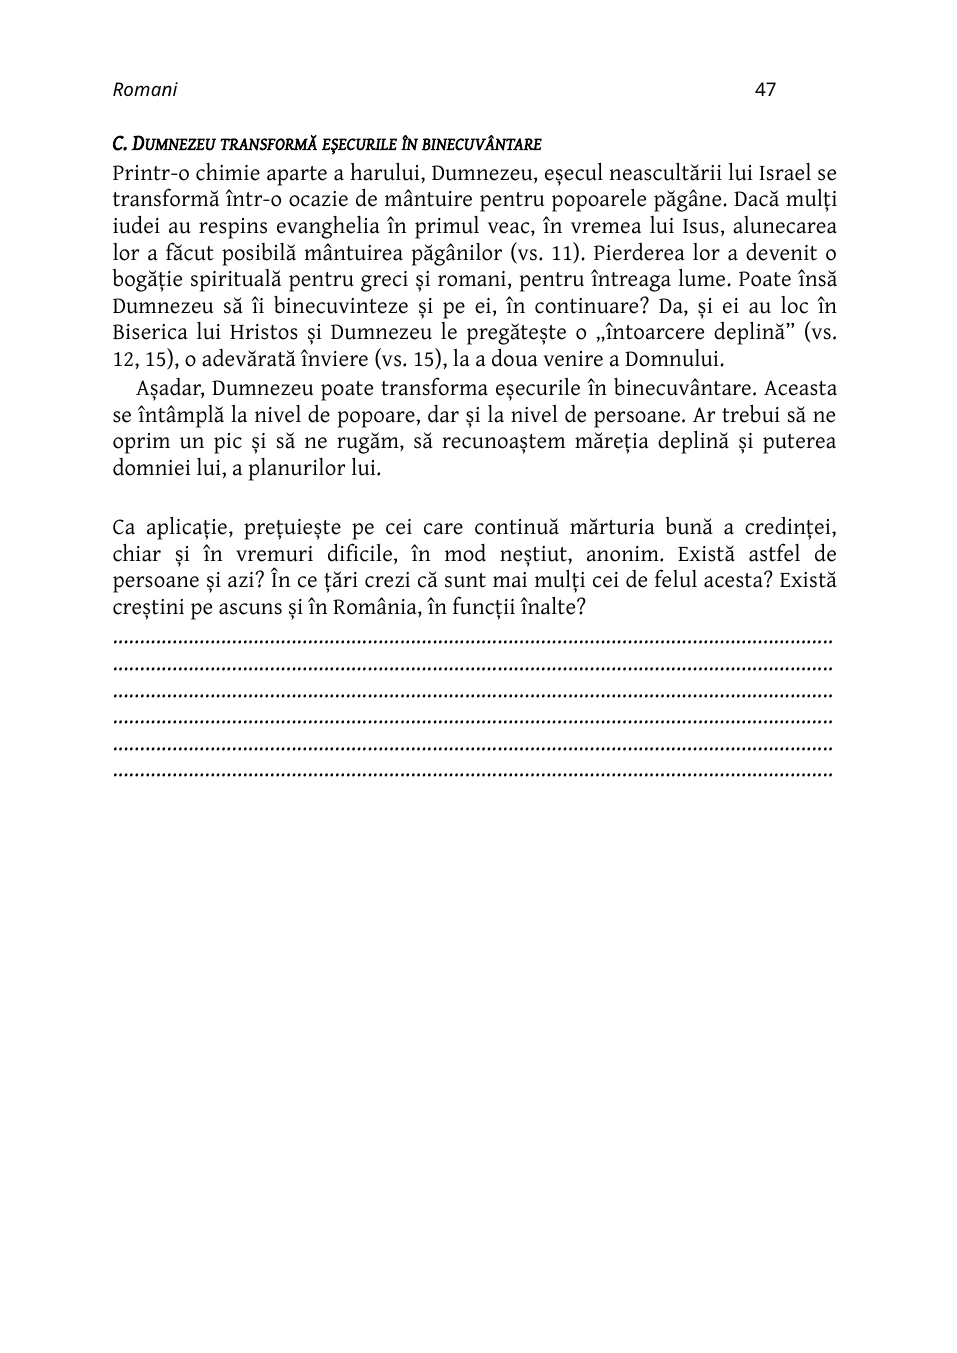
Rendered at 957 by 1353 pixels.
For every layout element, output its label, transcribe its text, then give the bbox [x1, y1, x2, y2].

text Așadar, Dumnezeu poate transforma eșecurile în binecuvântare. Aceasta se întâmplă la nivel de popoare, dar și la nivel de persoane. Ar trebui să ne oprim un pic și să ne rugăm, să recunoaștem măreția deplină și puterea domniei lui, a planurilor lui. [112, 376, 838, 482]
text .............................................................................................................................................................................................................................................................................................................................................................................................................................................................................................................................................................................................................................................................................................................................................................................................................................. [112, 624, 838, 783]
subtitle C. Dumnezeu transformă eșecurile în binecuvântare [112, 131, 838, 156]
text Ca aplicație, prețuiește pe cei care continuă mărturia bună a credinței, chiar și în vremuri dificile, în mod neștiut, anonim. Există astfel de persoane și azi? În ce țări crezi că sunt mai mulți cei de felul acesta? Există creștini pe ascuns și în România, în funcții înalte? [112, 514, 838, 621]
text Printr-o chimie aparte a harului, Dumnezeu, eșecul neascultării lui Israel se transformă într-o ocazie de mântuire pentru popoarele păgâne. Dacă mulți iudei au respins evanghelia în primul veac, în vremea lui Isus, alunecarea lor a făcut posibilă mântuirea păgânilor (vs. 11). Pierderea lor a devenit o bogăție spirituală pentru greci și romani, pentru întreaga lume. Poate însă Dumnezeu să îi binecuvinteze și pe ei, în continuare? Da, și ei au loc în Biserica lui Hristos și Dumnezeu le pregătește o „întoarcere deplină” (vs. 12, 15), o adevărată înviere (vs. 15), la a doua venire a Domnului. [112, 160, 838, 372]
